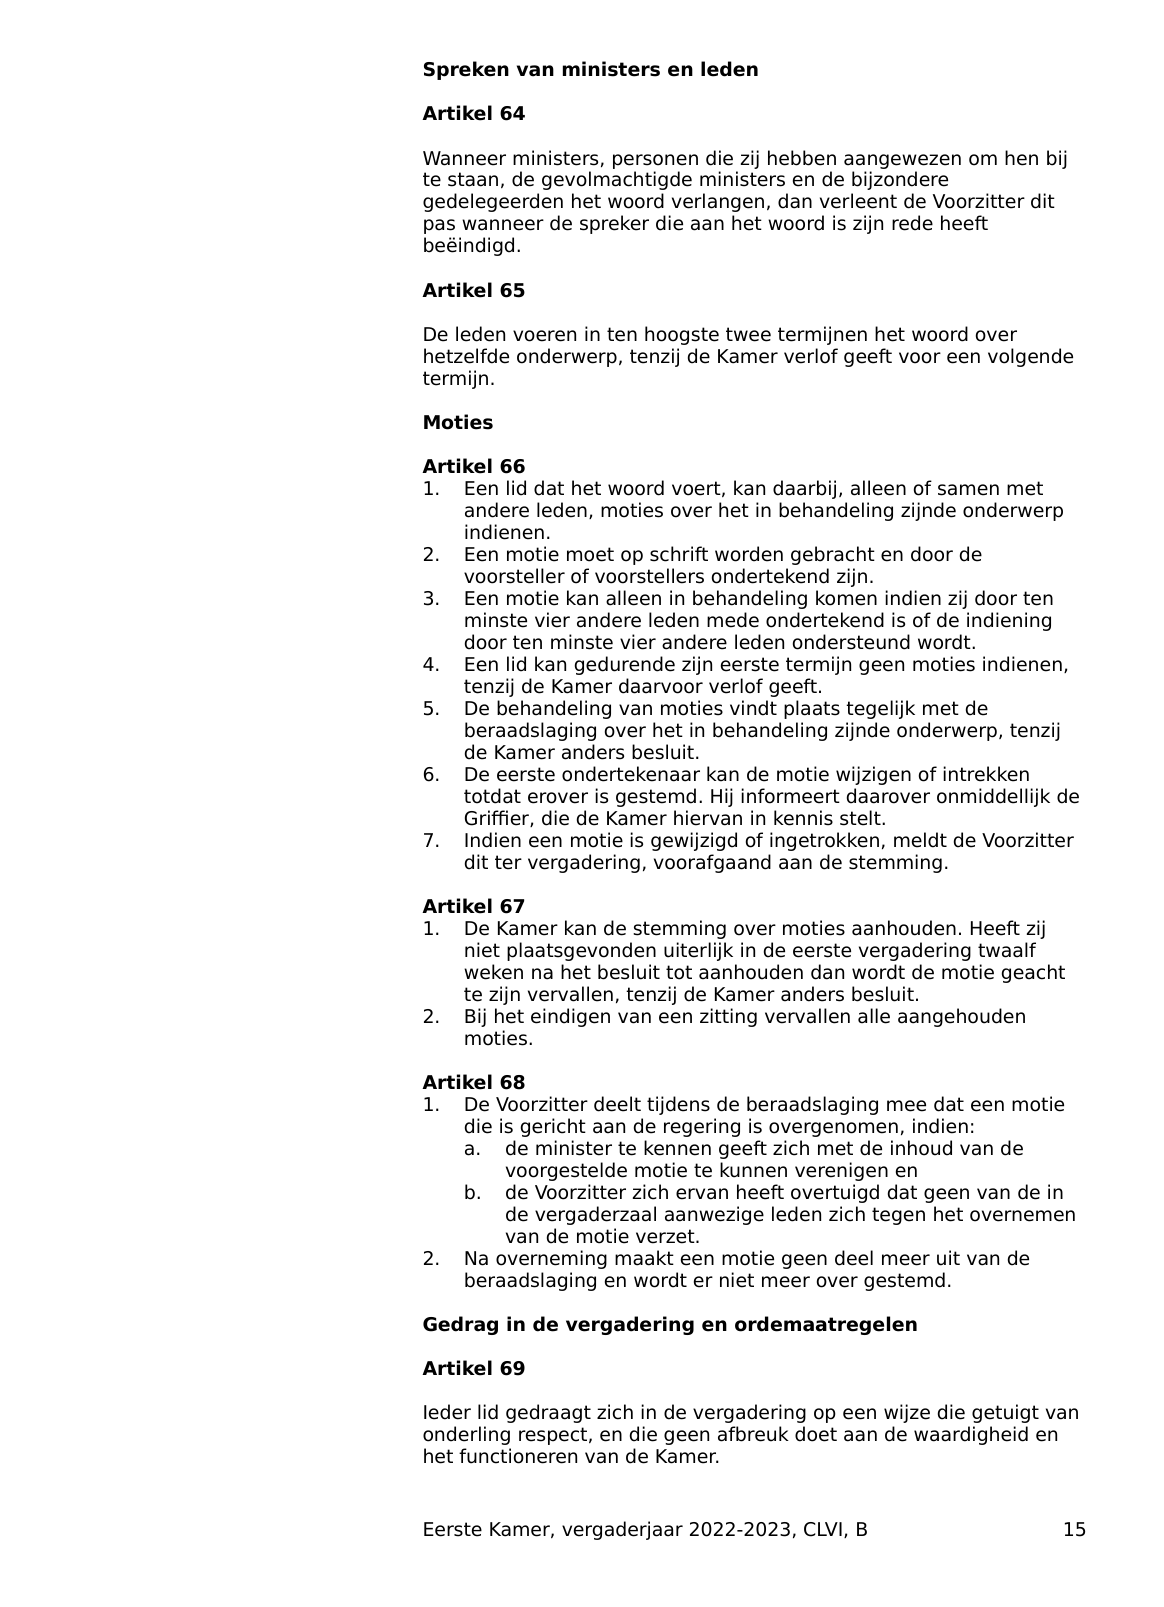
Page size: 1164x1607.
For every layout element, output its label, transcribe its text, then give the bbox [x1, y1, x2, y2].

text 3. Een motie kan alleen in behandeling komen indien zij door ten minste vier andere leden mede ondertekend is of de indiening door ten minste vier andere leden ondersteund wordt. [422, 588, 1087, 654]
text 2. Bij het eindigen van een zitting vervallen alle aangehouden moties. [422, 1006, 1087, 1049]
text De leden voeren in ten hoogste twee termijnen het woord over hetzelfde onderwerp, tenzij de Kamer verlof geeft voor een volgende termijn. [422, 324, 1087, 389]
text 7. Indien een motie is gewijzigd of ingetrokken, meldt de Voorzitter dit ter vergadering, voorafgaand aan de stemming. [422, 829, 1087, 873]
subtitle Artikel 68 [422, 1072, 1087, 1094]
text 1. De Voorzitter deelt tijdens de beraadslaging mee dat een motie die is gericht aan de regering is overgenomen, indien: [422, 1094, 1087, 1138]
text Wanneer ministers, personen die zij hebben aangewezen om hen bij te staan, de gevolmachtigde ministers en de bijzondere gedelegeerden het woord verlangen, dan verleent de Voorzitter dit pas wanneer de spreker die aan het woord is zijn rede heeft beëindigd. [422, 147, 1087, 257]
text a. de minister te kennen geeft zich met de inhoud van de voorgestelde motie te kunnen verenigen en [464, 1138, 1087, 1182]
text 1. Een lid dat het woord voert, kan daarbij, alleen of samen met andere leden, moties over het in behandeling zijnde onderwerp indienen. [422, 478, 1087, 544]
text 4. Een lid kan gedurende zijn eerste termijn geen moties indienen, tenzij de Kamer daarvoor verlof geeft. [422, 654, 1087, 698]
subtitle Artikel 65 [422, 279, 1087, 301]
subtitle Artikel 66 [422, 456, 1087, 478]
text 6. De eerste ondertekenaar kan de motie wijzigen of intrekken totdat erover is gestemd. Hij informeert daarover onmiddellijk de Griffier, die de Kamer hiervan in kennis stelt. [422, 764, 1087, 829]
text 5. De behandeling van moties vindt plaats tegelijk met de beraadslaging over het in behandeling zijnde onderwerp, tenzij de Kamer anders besluit. [422, 698, 1087, 764]
subtitle Artikel 64 [422, 103, 1087, 125]
subtitle Gedrag in de vergadering en ordemaatregelen [422, 1314, 1087, 1336]
subtitle Spreken van ministers en leden [422, 59, 1087, 81]
subtitle Moties [422, 412, 1087, 434]
subtitle Artikel 69 [422, 1358, 1087, 1380]
text Ieder lid gedraagt zich in de vergadering op een wijze die getuigt van onderling respect, en die geen afbreuk doet aan de waardigheid en het functioneren van de Kamer. [422, 1402, 1087, 1468]
text 2. Na overneming maakt een motie geen deel meer uit van de beraadslaging en wordt er niet meer over gestemd. [422, 1248, 1087, 1292]
text b. de Voorzitter zich ervan heeft overtuigd dat geen van de in de vergaderzaal aanwezige leden zich tegen het overnemen van de motie verzet. [464, 1182, 1087, 1248]
text 2. Een motie moet op schrift worden gebracht en door de voorsteller of voorstellers ondertekend zijn. [422, 544, 1087, 588]
subtitle Artikel 67 [422, 896, 1087, 918]
text 1. De Kamer kan de stemming over moties aanhouden. Heeft zij niet plaatsgevonden uiterlijk in de eerste vergadering twaalf weken na het besluit tot aanhouden dan wordt de motie geacht te zijn vervallen, tenzij de Kamer anders besluit. [422, 918, 1087, 1006]
